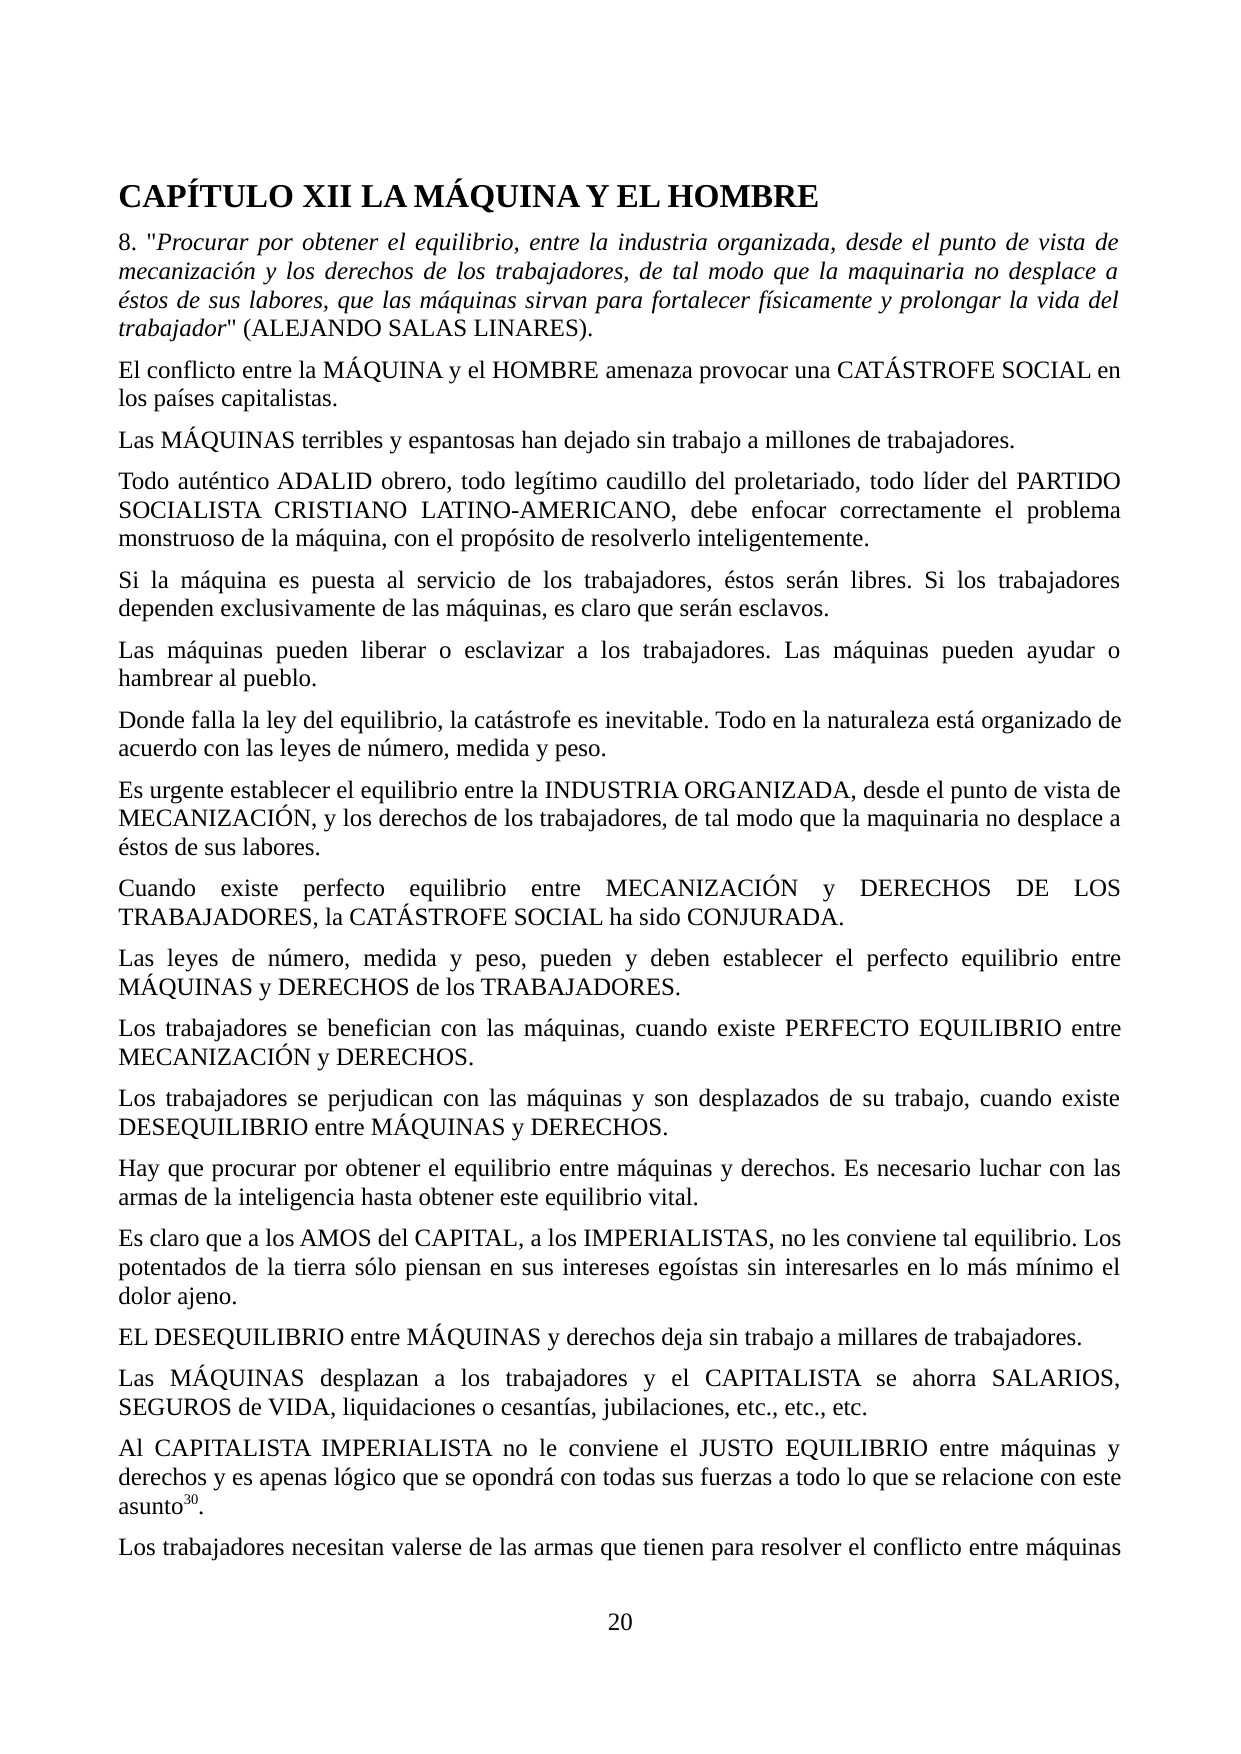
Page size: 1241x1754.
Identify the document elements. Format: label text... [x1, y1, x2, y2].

text Es urgente establecer el equilibrio entre la INDUSTRIA ORGANIZADA, desde el punto de vista de MECANIZACIÓN, y los derechos de los trabajadores, de tal modo que la maquinaria no desplace a éstos de sus labores. [118, 775, 1122, 861]
text Las MÁQUINAS desplazan a los trabajadores y el CAPITALISTA se ahorra SALARIOS, SEGUROS de VIDA, liquidaciones o cesantías, jubilaciones, etc., etc., etc. [118, 1363, 1122, 1421]
text 8. "Procurar por obtener el equilibrio, entre la industria organizada, desde el punto de vista de mecanización y los derechos de los trabajadores, de tal modo que la maquinaria no desplace a éstos de sus labores, que las máquinas sirvan para fortalecer físicamente y prolongar la vida del trabajador" (ALEJANDO SALAS LINARES). [118, 227, 1122, 342]
text El conflicto entre la MÁQUINA y el HOMBRE amenaza provocar una CATÁSTROFE SOCIAL en los países capitalistas. [118, 355, 1122, 412]
text Las MÁQUINAS terribles y espantosas han dejado sin trabajo a millones de trabajadores. [118, 425, 1122, 453]
text Hay que procurar por obtener el equilibrio entre máquinas y derechos. Es necesario luchar con las armas de la inteligencia hasta obtener este equilibrio vital. [118, 1153, 1122, 1211]
text EL DESEQUILIBRIO entre MÁQUINAS y derechos deja sin trabajo a millares de trabajadores. [118, 1322, 1122, 1351]
text Es claro que a los AMOS del CAPITAL, a los IMPERIALISTAS, no les conviene tal equilibrio. Los potentados de la tierra sólo piensan en sus intereses egoístas sin interesarles en lo más mínimo el dolor ajeno. [118, 1223, 1122, 1310]
text Los trabajadores se perjudican con las máquinas y son desplazados de su trabajo, cuando existe DESEQUILIBRIO entre MÁQUINAS y DERECHOS. [118, 1083, 1122, 1141]
text Los trabajadores se benefician con las máquinas, cuando existe PERFECTO EQUILIBRIO entre MECANIZACIÓN y DERECHOS. [118, 1013, 1122, 1071]
text Cuando existe perfecto equilibrio entre MECANIZACIÓN y DERECHOS DE LOS TRABAJADORES, la CATÁSTROFE SOCIAL ha sido CONJURADA. [118, 873, 1122, 931]
text Si la máquina es puesta al servicio de los trabajadores, éstos serán libres. Si los trabajadores dependen exclusivamente de las máquinas, es claro que serán esclavos. [118, 565, 1122, 622]
text Todo auténtico ADALID obrero, todo legítimo caudillo del proletariado, todo líder del PARTIDO SOCIALISTA CRISTIANO LATINO-AMERICANO, debe enfocar correctamente el problema monstruoso de la máquina, con el propósito de resolverlo inteligentemente. [118, 466, 1122, 552]
text Las leyes de número, medida y peso, pueden y deben establecer el perfecto equilibrio entre MÁQUINAS y DERECHOS de los TRABAJADORES. [118, 943, 1122, 1001]
text Donde falla la ley del equilibrio, la catástrofe es inevitable. Todo en la naturaleza está organizado de acuerdo con las leyes de número, medida y peso. [118, 705, 1122, 762]
text Al CAPITALISTA IMPERIALISTA no le conviene el JUSTO EQUILIBRIO entre máquinas y derechos y es apenas lógico que se opondrá con todas sus fuerzas a todo lo que se relacione con este asunto. [118, 1433, 1122, 1520]
text Las máquinas pueden liberar o esclavizar a los trabajadores. Las máquinas pueden ayudar o hambrear al pueblo. [118, 635, 1122, 692]
subtitle CAPÍTULO XII LA MÁQUINA Y EL HOMBRE [118, 176, 1122, 215]
text Los trabajadores necesitan valerse de las armas que tienen para resolver el conflicto entre máquinas [118, 1532, 1122, 1561]
